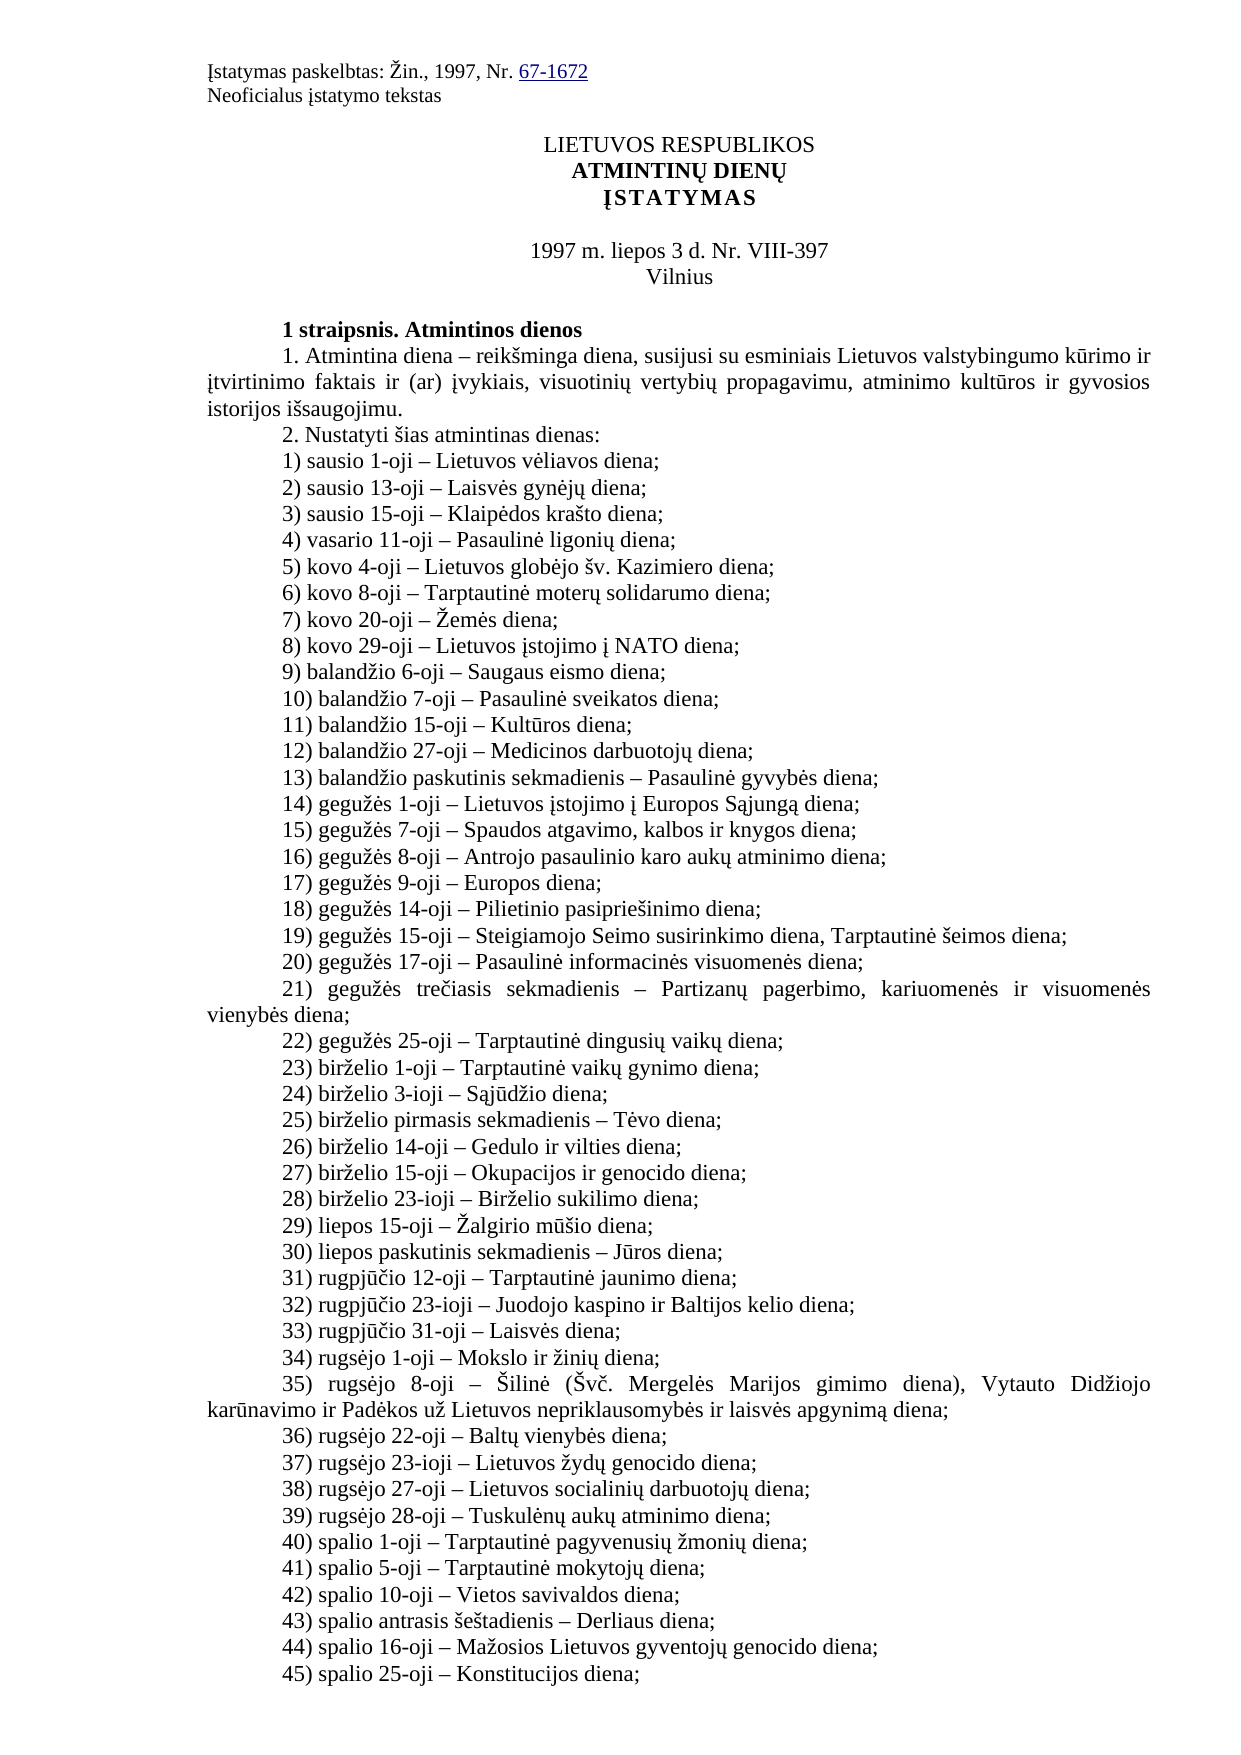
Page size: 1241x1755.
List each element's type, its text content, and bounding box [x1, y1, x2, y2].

text 35) rugsėjo 8-oji – Šilinė (Švč. Mergelės Marijos gimimo diena), Vytauto Didžiojo karūnavimo ir Padėkos už Lietuvos nepriklausomybės ir laisvės apgynimą diena; [207, 1370, 1152, 1423]
text 38) rugsėjo 27-oji – Lietuvos socialinių darbuotojų diena; [207, 1475, 1152, 1502]
text 6) kovo 8-oji – Tarptautinė moterų solidarumo diena; [207, 579, 1152, 606]
text 15) gegužės 7-oji – Spaudos atgavimo, kalbos ir knygos diena; [207, 816, 1152, 843]
text 25) birželio pirmasis sekmadienis – Tėvo diena; [207, 1106, 1152, 1133]
text 16) gegužės 8-oji – Antrojo pasaulinio karo aukų atminimo diena; [207, 843, 1152, 869]
text 34) rugsėjo 1-oji – Mokslo ir žinių diena; [207, 1343, 1152, 1370]
text 13) balandžio paskutinis sekmadienis – Pasaulinė gyvybės diena; [207, 764, 1152, 790]
text 19) gegužės 15-oji – Steigiamojo Seimo susirinkimo diena, Tarptautinė šeimos diena; [207, 922, 1152, 948]
text 1. Atmintina diena – reikšminga diena, susijusi su esminiais Lietuvos valstybingumo kūrimo ir įtvirtinimo faktais ir (ar) įvykiais, visuotinių vertybių propagavimu, atminimo kultūros ir gyvosios istorijos išsaugojimu. [207, 342, 1152, 421]
text 42) spalio 10-oji – Vietos savivaldos diena; [207, 1581, 1152, 1607]
text 21) gegužės trečiasis sekmadienis – Partizanų pagerbimo, kariuomenės ir visuomenės vienybės diena; [207, 974, 1152, 1027]
text 3) sausio 15-oji – Klaipėdos krašto diena; [207, 500, 1152, 527]
text 17) gegužės 9-oji – Europos diena; [207, 869, 1152, 896]
text 2) sausio 13-oji – Laisvės gynėjų diena; [207, 474, 1152, 500]
text 2. Nustatyti šias atmintinas dienas: [207, 421, 1152, 447]
text 9) balandžio 6-oji – Saugaus eismo diena; [207, 658, 1152, 685]
text 39) rugsėjo 28-oji – Tuskulėnų aukų atminimo diena; [207, 1502, 1152, 1528]
text 45) spalio 25-oji – Konstitucijos diena; [207, 1660, 1152, 1686]
text 29) liepos 15-oji – Žalgirio mūšio diena; [207, 1212, 1152, 1238]
text LIETUVOS RESPUBLIKOS [207, 131, 1152, 158]
text 31) rugpjūčio 12-oji – Tarptautinė jaunimo diena; [207, 1264, 1152, 1291]
text 36) rugsėjo 22-oji – Baltų vienybės diena; [207, 1423, 1152, 1449]
text 4) vasario 11-oji – Pasaulinė ligonių diena; [207, 527, 1152, 553]
text 18) gegužės 14-oji – Pilietinio pasipriešinimo diena; [207, 896, 1152, 922]
text 37) rugsėjo 23-ioji – Lietuvos žydų genocido diena; [207, 1449, 1152, 1475]
text 1) sausio 1-oji – Lietuvos vėliavos diena; [207, 447, 1152, 474]
text 8) kovo 29-oji – Lietuvos įstojimo į NATO diena; [207, 632, 1152, 658]
text ĮSTATYMAS [207, 184, 1152, 210]
text 7) kovo 20-oji – Žemės diena; [207, 606, 1152, 632]
text 32) rugpjūčio 23-ioji – Juodojo kaspino ir Baltijos kelio diena; [207, 1291, 1152, 1317]
text 28) birželio 23-ioji – Birželio sukilimo diena; [207, 1185, 1152, 1212]
text 12) balandžio 27-oji – Medicinos darbuotojų diena; [207, 737, 1152, 764]
text 27) birželio 15-oji – Okupacijos ir genocido diena; [207, 1159, 1152, 1185]
text 20) gegužės 17-oji – Pasaulinė informacinės visuomenės diena; [207, 948, 1152, 974]
text 14) gegužės 1-oji – Lietuvos įstojimo į Europos Sąjungą diena; [207, 790, 1152, 816]
text ATMINTINŲ DIENŲ [207, 158, 1152, 184]
text 5) kovo 4-oji – Lietuvos globėjo šv. Kazimiero diena; [207, 553, 1152, 579]
text 26) birželio 14-oji – Gedulo ir vilties diena; [207, 1133, 1152, 1159]
text 1 straipsnis. Atmintinos dienos [207, 316, 1152, 342]
text 22) gegužės 25-oji – Tarptautinė dingusių vaikų diena; [207, 1027, 1152, 1054]
text 24) birželio 3-ioji – Sąjūdžio diena; [207, 1080, 1152, 1106]
text Įstatymas paskelbtas: Žin., 1997, Nr. 67-1672 [207, 59, 1152, 83]
text 23) birželio 1-oji – Tarptautinė vaikų gynimo diena; [207, 1054, 1152, 1080]
text 43) spalio antrasis šeštadienis – Derliaus diena; [207, 1607, 1152, 1633]
text 40) spalio 1-oji – Tarptautinė pagyvenusių žmonių diena; [207, 1528, 1152, 1554]
text 41) spalio 5-oji – Tarptautinė mokytojų diena; [207, 1554, 1152, 1581]
text 10) balandžio 7-oji – Pasaulinė sveikatos diena; [207, 685, 1152, 711]
text 1997 m. liepos 3 d. Nr. VIII-397 Vilnius [207, 237, 1152, 289]
text 11) balandžio 15-oji – Kultūros diena; [207, 711, 1152, 737]
text 44) spalio 16-oji – Mažosios Lietuvos gyventojų genocido diena; [207, 1633, 1152, 1660]
text Neoficialus įstatymo tekstas [207, 83, 1152, 107]
text 30) liepos paskutinis sekmadienis – Jūros diena; [207, 1238, 1152, 1264]
text 33) rugpjūčio 31-oji – Laisvės diena; [207, 1317, 1152, 1343]
